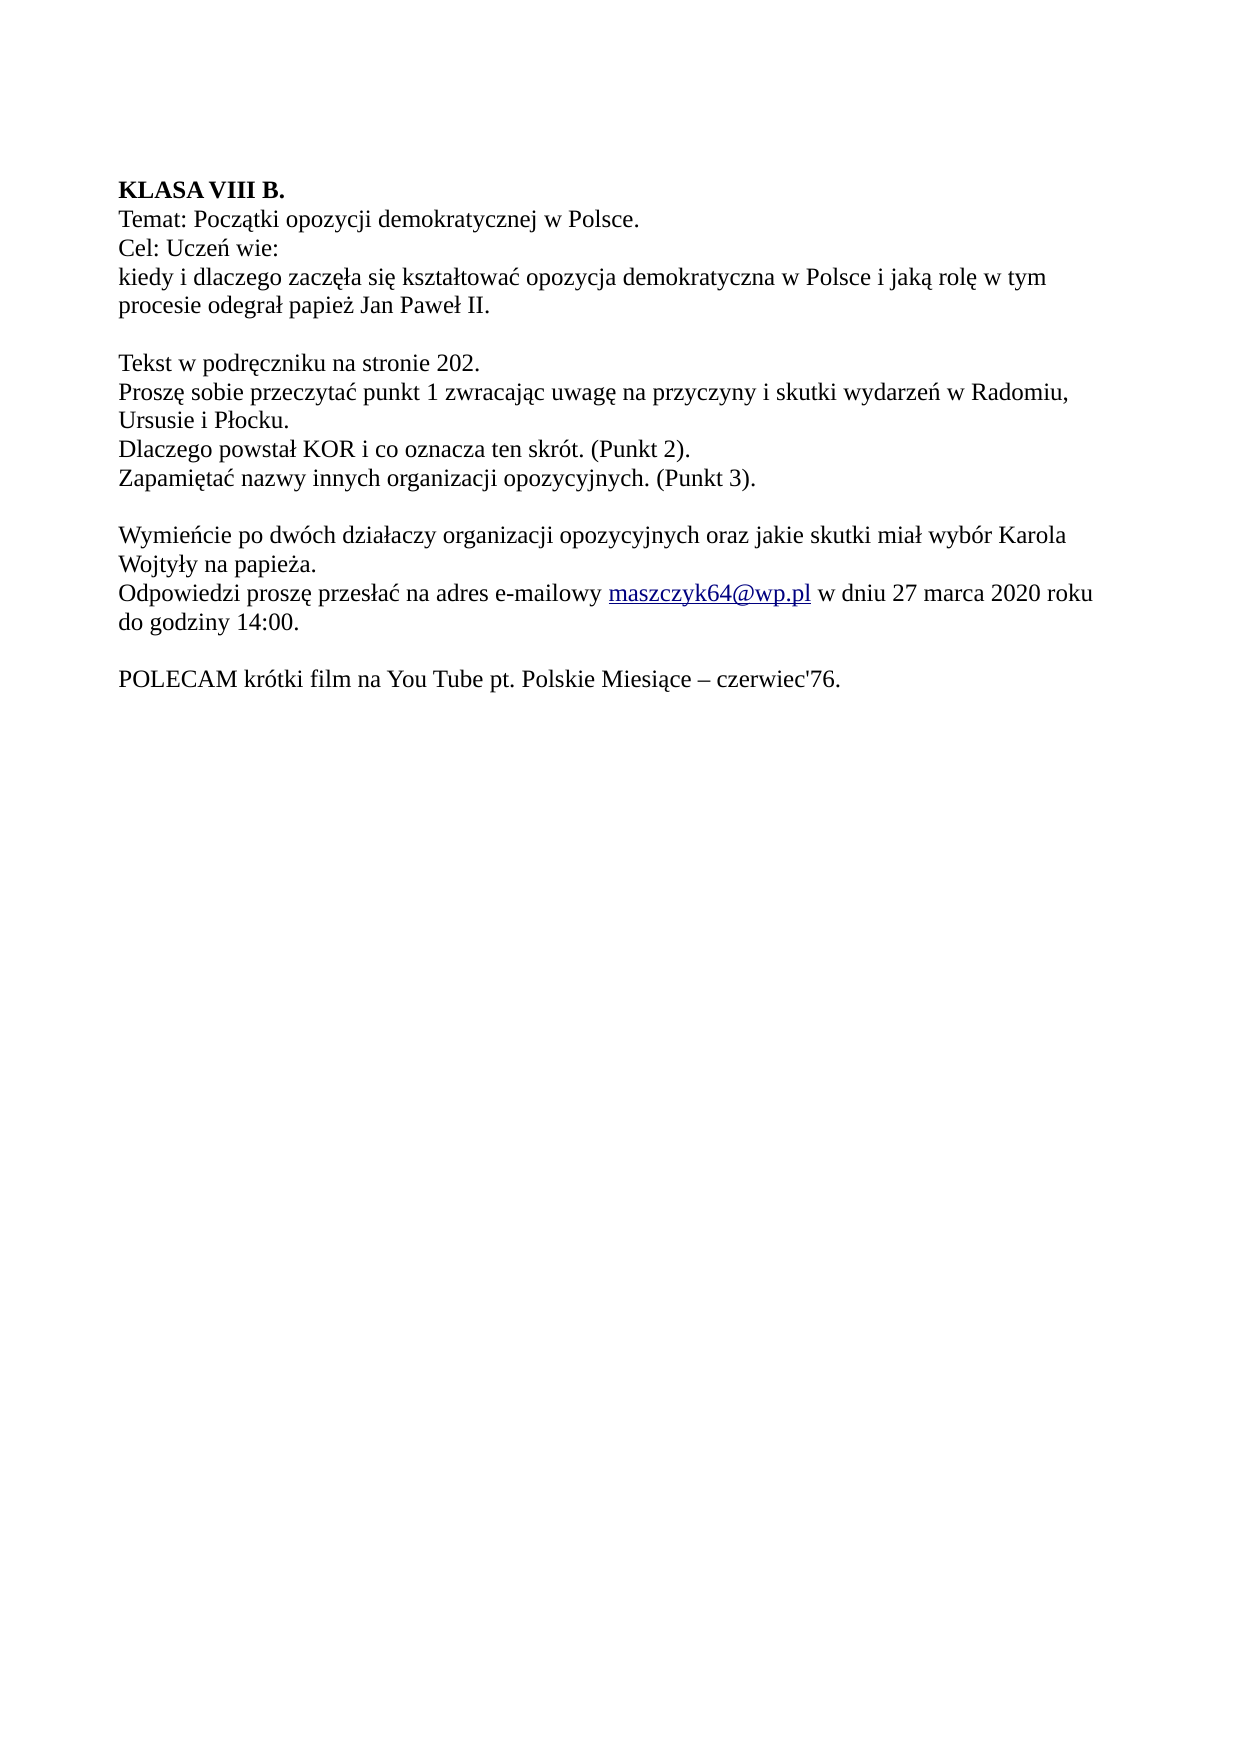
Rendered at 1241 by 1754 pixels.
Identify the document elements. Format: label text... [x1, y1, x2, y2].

text kiedy i dlaczego zaczęła się kształtować opozycja demokratyczna w Polsce i jaką rolę w tym procesie odegrał papież Jan Paweł II. [118, 262, 1122, 319]
text Temat: Początki opozycji demokratycznej w Polsce. [118, 204, 1122, 233]
text Cel: Uczeń wie: [118, 233, 1122, 262]
text Tekst w podręczniku na stronie 202. [118, 348, 1122, 377]
text KLASA VIII B. [118, 176, 1122, 204]
text Dlaczego powstał KOR i co oznacza ten skrót. (Punkt 2). [118, 434, 1122, 463]
text Proszę sobie przeczytać punkt 1 zwracając uwagę na przyczyny i skutki wydarzeń w Radomiu, Ursusie i Płocku. [118, 377, 1122, 434]
text Odpowiedzi proszę przesłać na adres e-mailowy maszczyk64@wp.pl w dniu 27 marca 2020 roku do godziny 14:00. [118, 578, 1122, 636]
text POLECAM krótki film na You Tube pt. Polskie Miesiące – czerwiec'76. [118, 664, 1122, 693]
text Wymieńcie po dwóch działaczy organizacji opozycyjnych oraz jakie skutki miał wybór Karola Wojtyły na papieża. [118, 521, 1122, 578]
text Zapamiętać nazwy innych organizacji opozycyjnych. (Punkt 3). [118, 463, 1122, 492]
